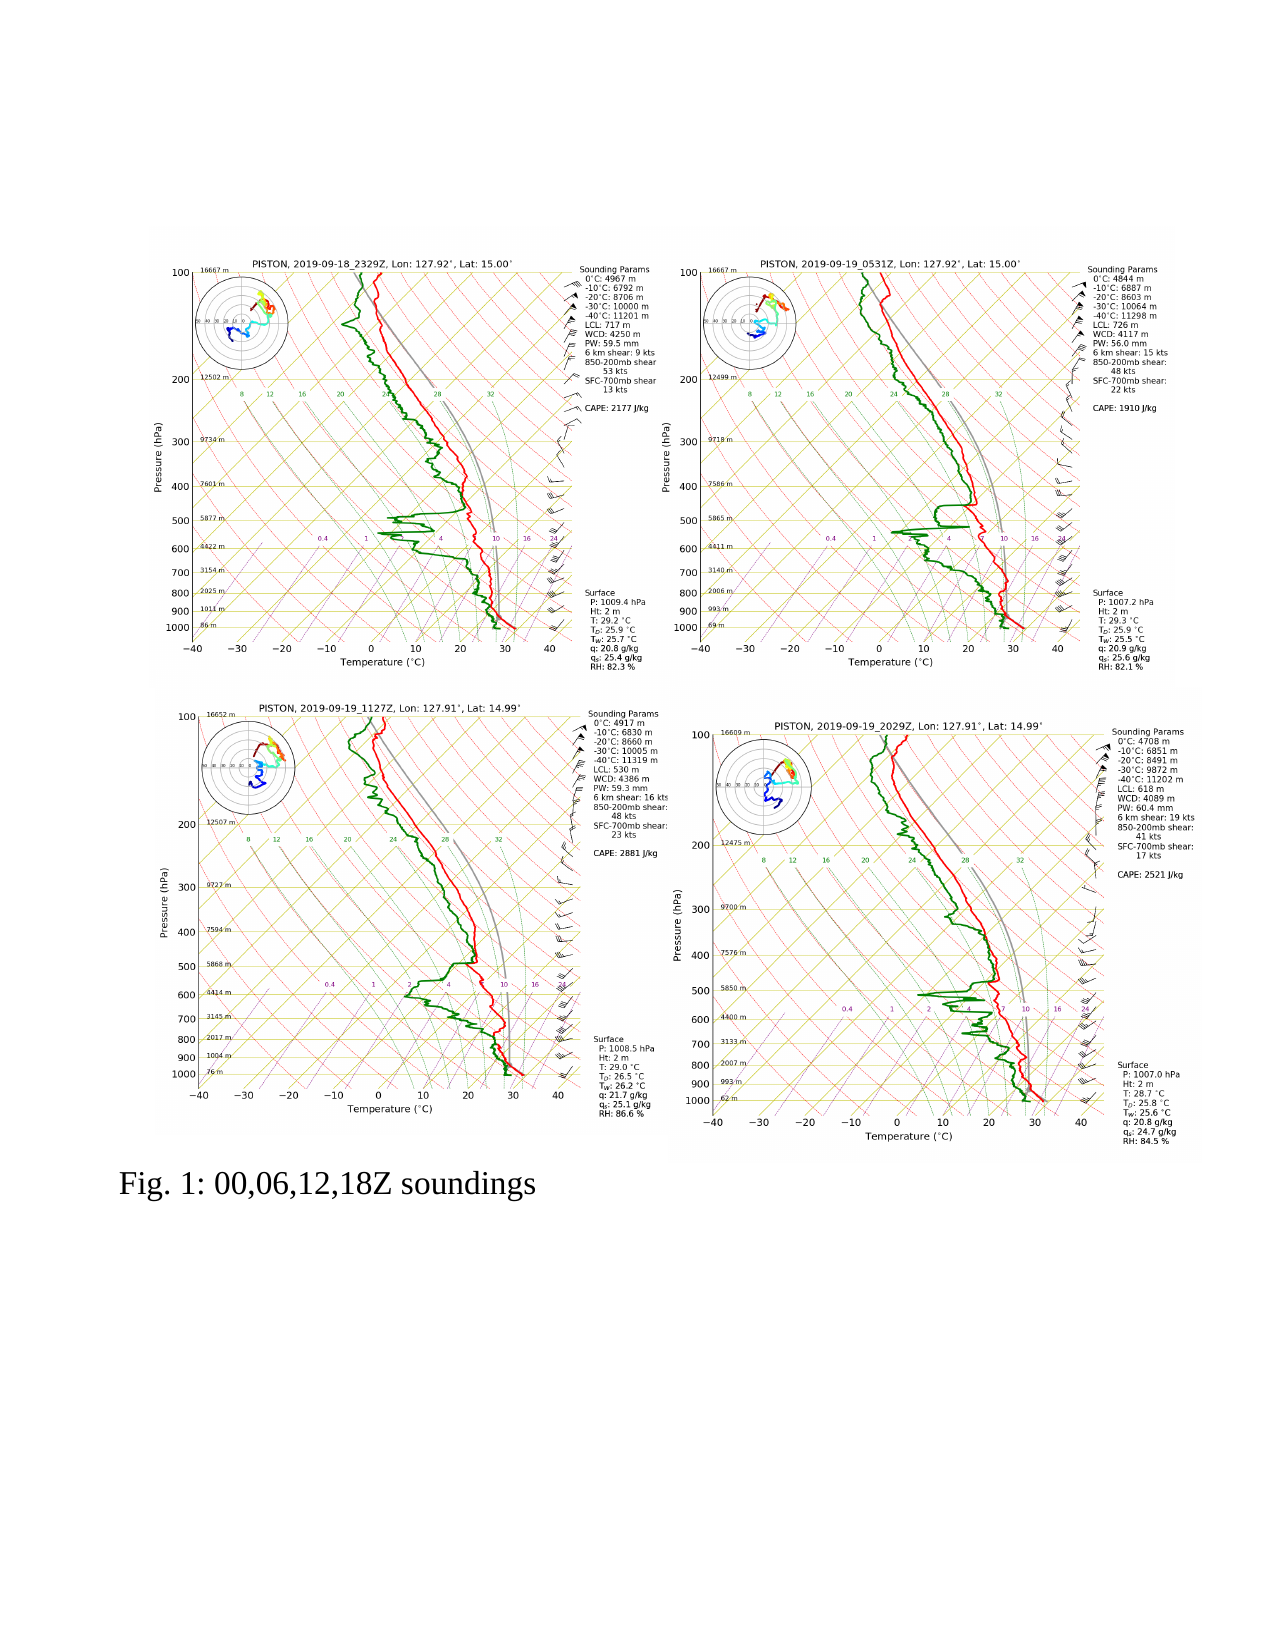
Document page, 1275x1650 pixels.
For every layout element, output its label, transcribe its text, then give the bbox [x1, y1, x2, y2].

picture [148, 226, 1203, 1163]
text Fig. 1: 00,06,12,18Z soundings [118, 693, 1156, 1201]
